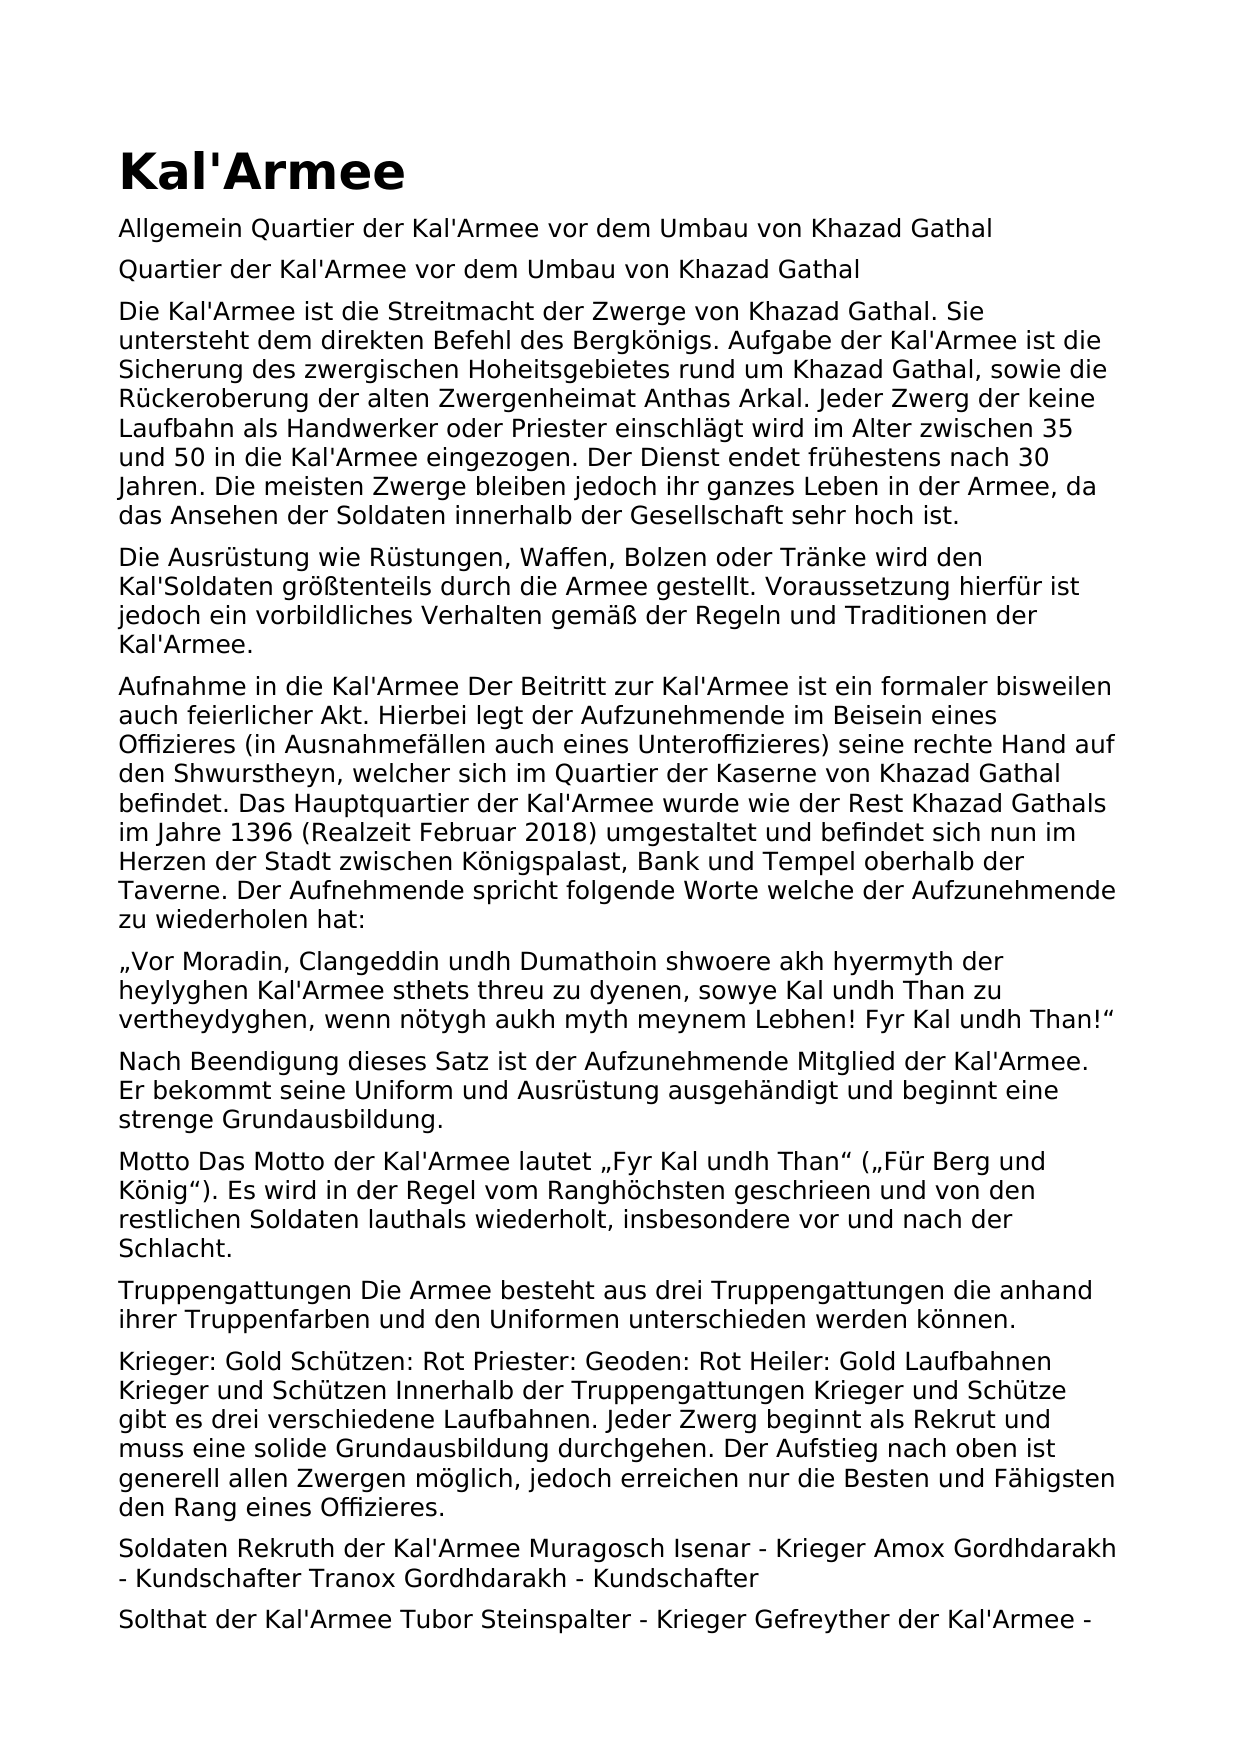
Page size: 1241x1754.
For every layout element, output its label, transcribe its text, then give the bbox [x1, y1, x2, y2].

text Motto Das Motto der Kal'Armee lautet „Fyr Kal undh Than“ („Für Berg und König“). Es wird in der Regel vom Ranghöchsten geschrieen und von den restlichen Soldaten lauthals wiederholt, insbesondere vor und nach der Schlacht. [118, 1147, 1122, 1264]
text Nach Beendigung dieses Satz ist der Aufzunehmende Mitglied der Kal'Armee. Er bekommt seine Uniform und Ausrüstung ausgehändigt und beginnt eine strenge Grundausbildung. [118, 1047, 1122, 1135]
text Die Kal'Armee ist die Streitmacht der Zwerge von Khazad Gathal. Sie untersteht dem direkten Befehl des Bergkönigs. Aufgabe der Kal'Armee ist die Sicherung des zwergischen Hoheitsgebietes rund um Khazad Gathal, sowie die Rückeroberung der alten Zwergenheimat Anthas Arkal. Jeder Zwerg der keine Laufbahn als Handwerker oder Priester einschlägt wird im Alter zwischen 35 und 50 in die Kal'Armee eingezogen. Der Dienst endet frühestens nach 30 Jahren. Die meisten Zwerge bleiben jedoch ihr ganzes Leben in der Armee, da das Ansehen der Soldaten innerhalb der Gesellschaft sehr hoch ist. [118, 297, 1122, 531]
text Quartier der Kal'Armee vor dem Umbau von Khazad Gathal [118, 256, 1122, 285]
text Die Ausrüstung wie Rüstungen, Waffen, Bolzen oder Tränke wird den Kal'Soldaten größtenteils durch die Armee gestellt. Voraussetzung hierfür ist jedoch ein vorbildliches Verhalten gemäß der Regeln und Traditionen der Kal'Armee. [118, 543, 1122, 660]
text Solthat der Kal'Armee Tubor Steinspalter - Krieger Gefreyther der Kal'Armee [118, 1606, 1122, 1635]
text „Vor Moradin, Clangeddin undh Dumathoin shwoere akh hyermyth der heylyghen Kal'Armee sthets threu zu dyenen, sowye Kal undh Than zu vertheydyghen, wenn nötygh aukh myth meynem Lebhen! Fyr Kal undh Than!“ [118, 947, 1122, 1035]
text Allgemein Quartier der Kal'Armee vor dem Umbau von Khazad Gathal [118, 214, 1122, 243]
text Krieger: Gold Schützen: Rot Priester: Geoden: Rot Heiler: Gold Laufbahnen Krieger und Schützen Innerhalb der Truppengattungen Krieger und Schütze gibt es drei verschiedene Laufbahnen. Jeder Zwerg beginnt als Rekrut und muss eine solide Grundausbildung durchgehen. Der Aufstieg nach oben ist generell allen Zwergen möglich, jedoch erreichen nur die Besten und Fähigsten den Rang eines Offizieres. [118, 1347, 1122, 1522]
text Aufnahme in die Kal'Armee Der Beitritt zur Kal'Armee ist ein formaler bisweilen auch feierlicher Akt. Hierbei legt der Aufzunehmende im Beisein eines Offizieres (in Ausnahmefällen auch eines Unteroffizieres) seine rechte Hand auf den Shwurstheyn, welcher sich im Quartier der Kaserne von Khazad Gathal befindet. Das Hauptquartier der Kal'Armee wurde wie der Rest Khazad Gathals im Jahre 1396 (Realzeit Februar 2018) umgestaltet und befindet sich nun im Herzen der Stadt zwischen Königspalast, Bank und Tempel oberhalb der Taverne. Der Aufnehmende spricht folgende Worte welche der Aufzunehmende zu wiederholen hat: [118, 672, 1122, 935]
text Truppengattungen Die Armee besteht aus drei Truppengattungen die anhand ihrer Truppenfarben und den Uniformen unterschieden werden können. [118, 1276, 1122, 1335]
subtitle Kal'Armee [118, 143, 1122, 201]
text Soldaten Rekruth der Kal'Armee Muragosch Isenar - Krieger Amox Gordhdarakh - Kundschafter Tranox Gordhdarakh - Kundschafter [118, 1535, 1122, 1593]
